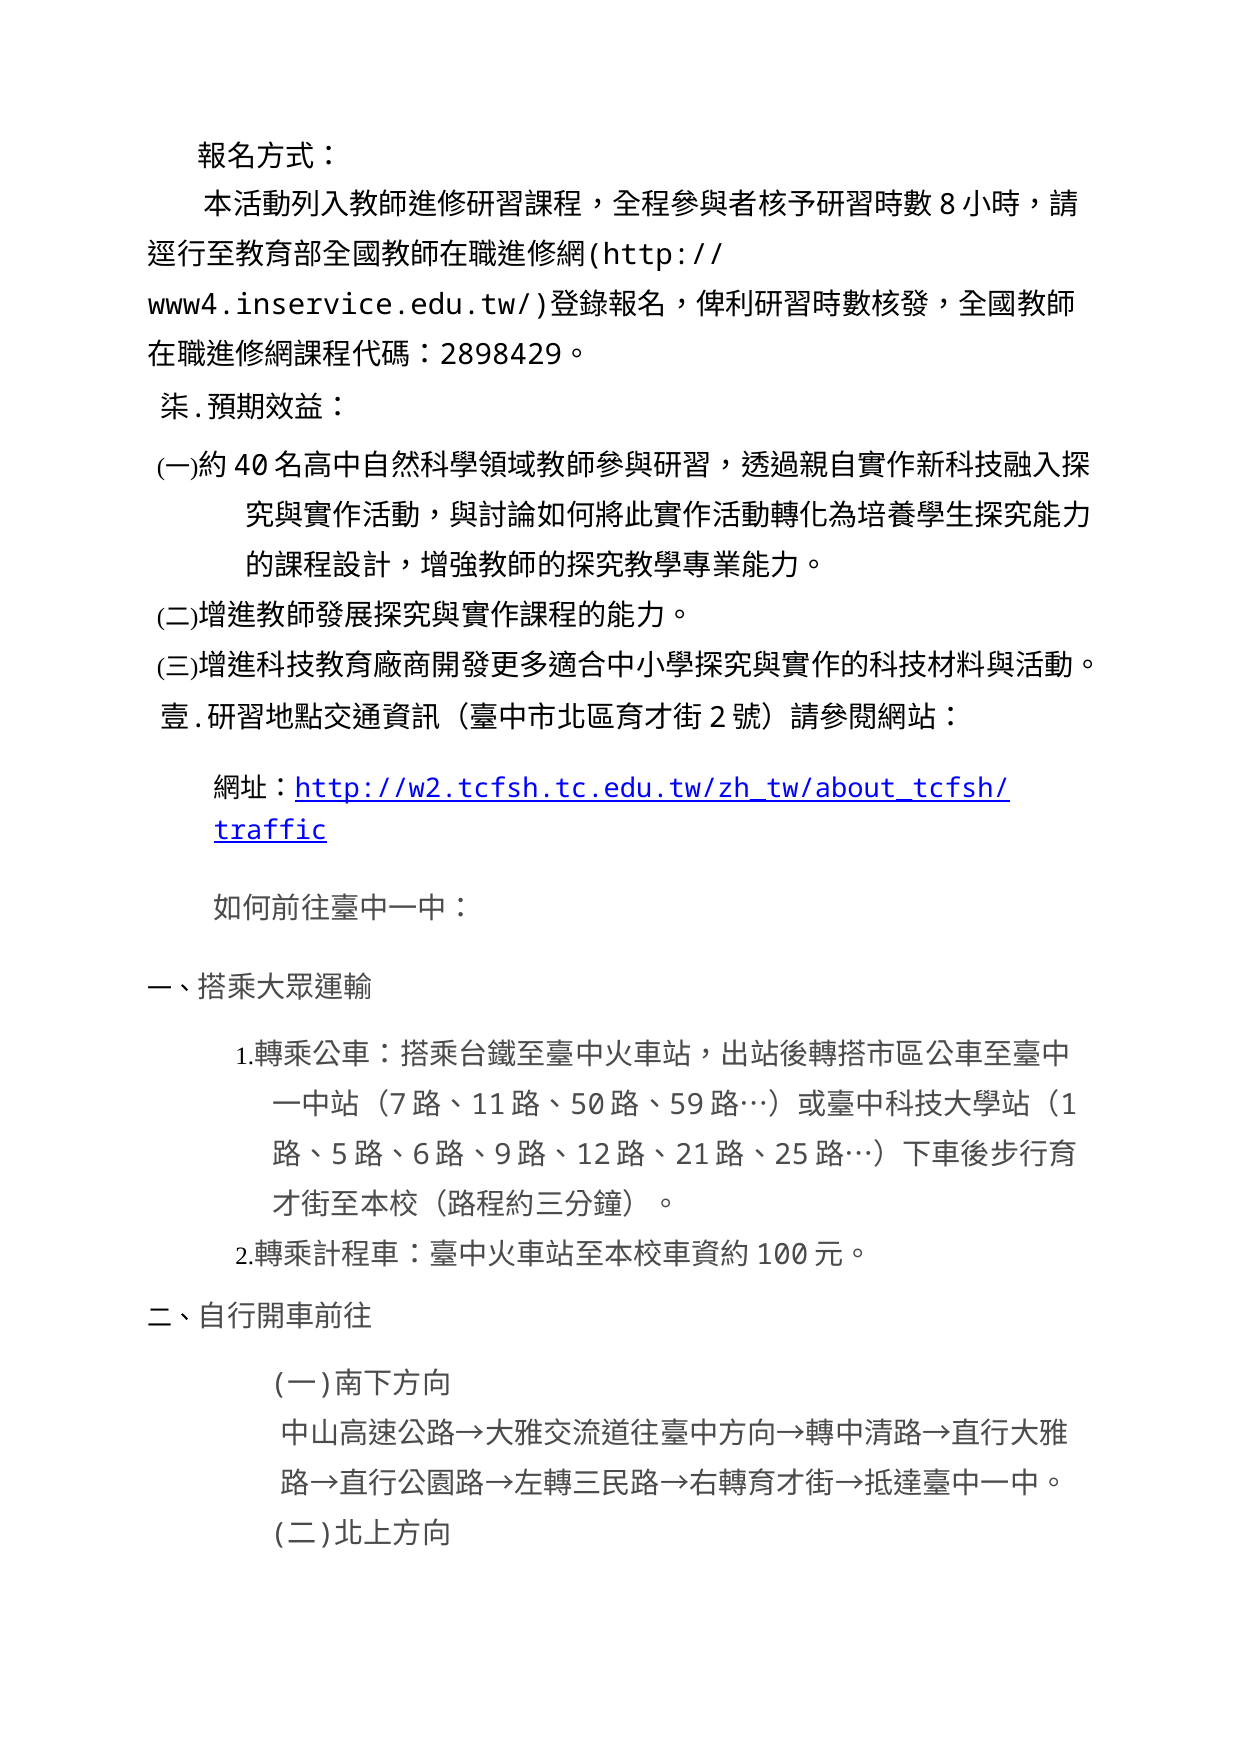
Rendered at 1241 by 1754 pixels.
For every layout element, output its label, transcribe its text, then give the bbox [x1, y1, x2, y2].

text 本活動列入教師進修研習課程，全程參與者核予研習時數8小時，請逕行至教育部全國教師在職進修網(http://www4.inservice.edu.tw/)登錄報名，俾利研習時數核發，全國教師在職進修網課程代碼：2898429。 [148, 174, 1092, 374]
list 自行開車前往 [148, 1293, 1092, 1335]
list 預期效益： [160, 384, 1092, 426]
text 網址：http://w2.tcfsh.tc.edu.tw/zh_tw/about_tcfsh/traffic [213, 764, 1092, 847]
text 報名方式： [198, 133, 1092, 174]
text (一)南下方向 [235, 1354, 1092, 1404]
list 轉乘公車：搭乘台鐵至臺中火車站，出站後轉搭市區公車至臺中一中站（7路、11路、50路、59路…）或臺中科技大學站（1路、5路、6路、9路、12路、21路、25路…）下車後步行育才街至本校（路程約三分鐘）。 [235, 1024, 1092, 1224]
text 中山高速公路→大雅交流道往臺中方向→轉中清路→直行大雅路→直行公園路→左轉三民路→右轉育才街→抵達臺中一中。 [281, 1404, 1092, 1504]
list 轉乘計程車：臺中火車站至本校車資約100元。 [235, 1224, 1092, 1274]
list 增進教師發展探究與實作課程的能力。 [157, 585, 1092, 635]
list 約40名高中自然科學領域教師參與研習，透過親自實作新科技融入探究與實作活動，與討論如何將此實作活動轉化為培養學生探究能力的課程設計，增強教師的探究教學專業能力。 [157, 435, 1092, 585]
list 搭乘大眾運輸 [148, 964, 1092, 1006]
list 研習地點交通資訊（臺中市北區育才街2號）請參閱網站： [160, 694, 1092, 736]
list 增進科技教育廠商開發更多適合中小學探究與實作的科技材料與活動。 [157, 635, 1092, 685]
text 如何前往臺中一中： [213, 885, 1092, 927]
text (二)北上方向 [235, 1504, 1092, 1554]
